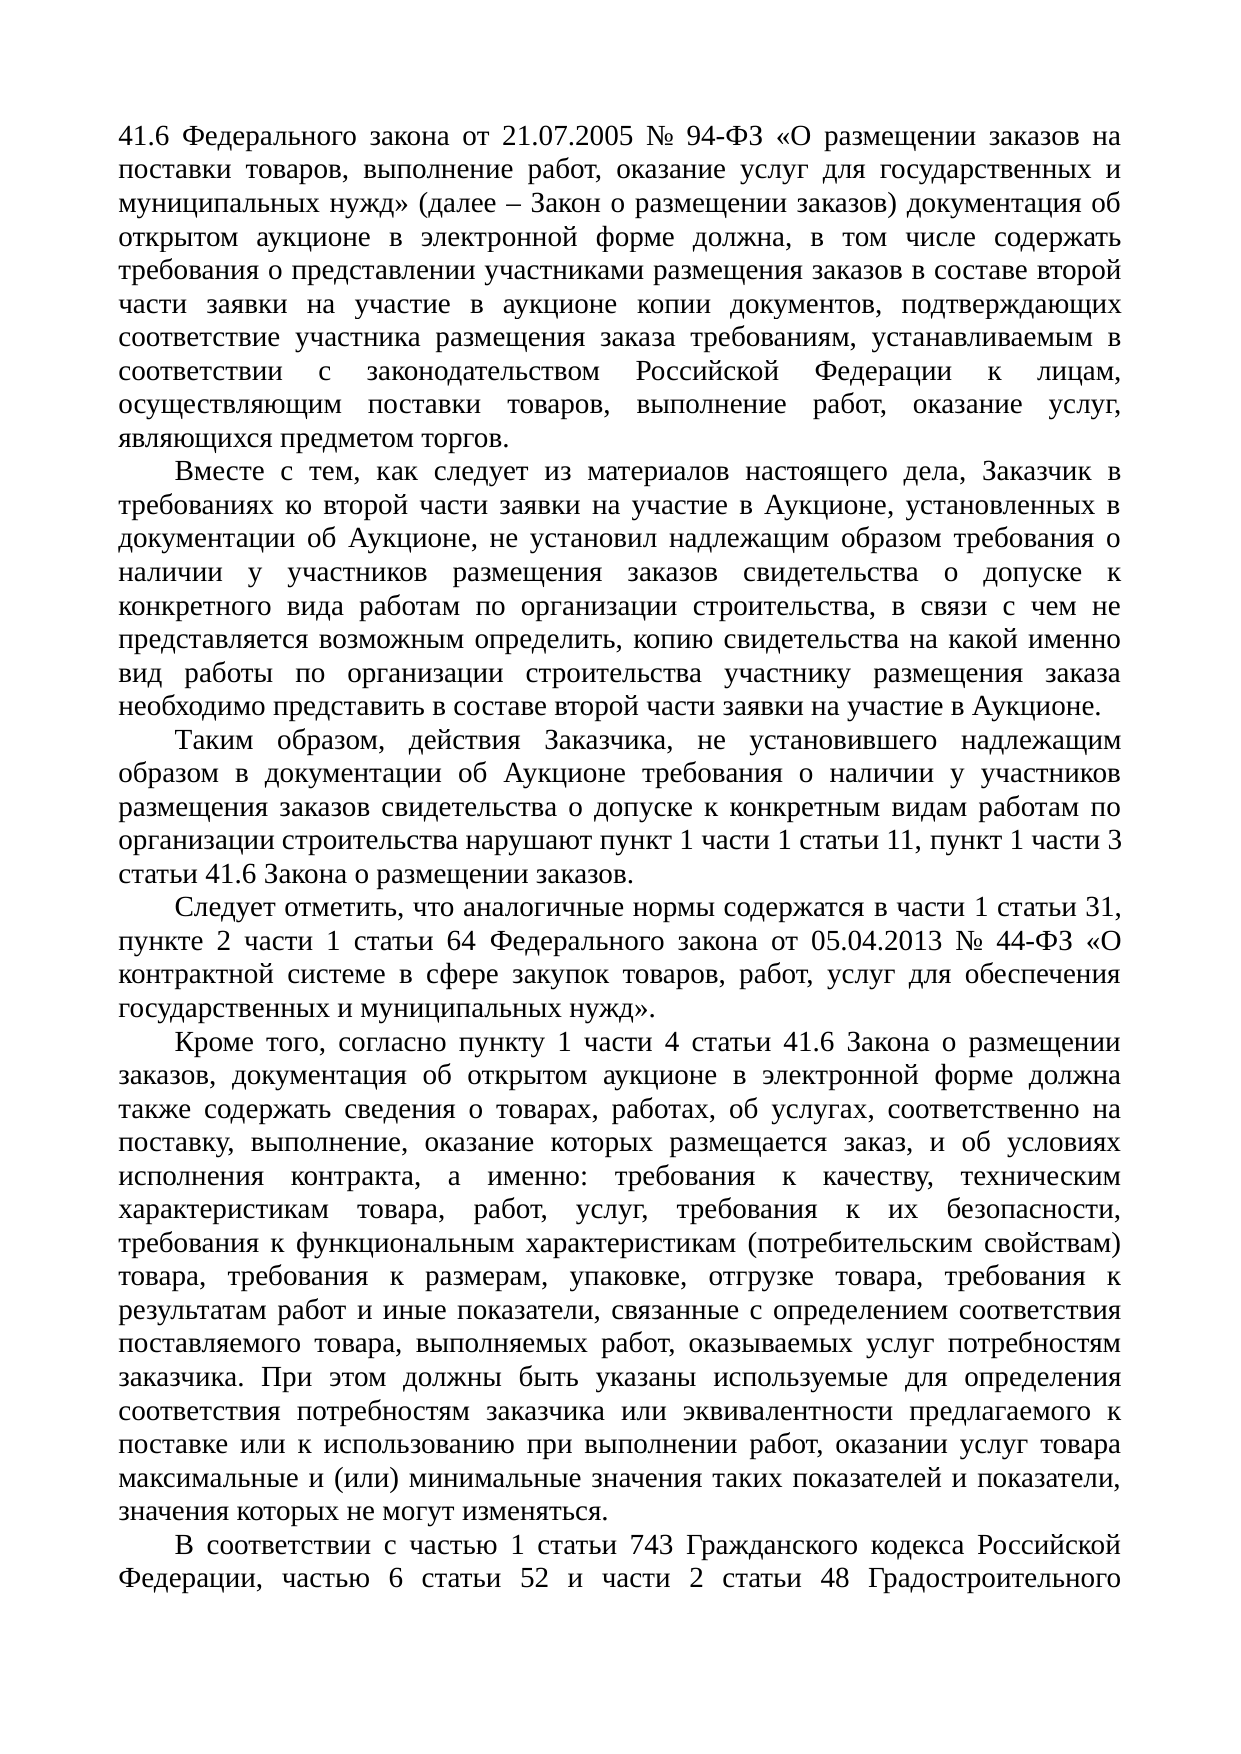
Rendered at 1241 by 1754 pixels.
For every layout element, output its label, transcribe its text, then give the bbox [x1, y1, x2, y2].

text 41.6 Федерального закона от 21.07.2005 № 94-ФЗ «О размещении заказов на поставки товаров, выполнение работ, оказание услуг для государственных и муниципальных нужд» (далее – Закон о размещении заказов) документация об открытом аукционе в электронной форме должна, в том числе содержать требования о представлении участниками размещения заказов в составе второй части заявки на участие в аукционе копии документов, подтверждающих соответствие участника размещения заказа требованиям, устанавливаемым в соответствии с законодательством Российской Федерации к лицам, осуществляющим поставки товаров, выполнение работ, оказание услуг, являющихся предметом торгов. [118, 118, 1122, 453]
text Вместе с тем, как следует из материалов настоящего дела, Заказчик в требованиях ко второй части заявки на участие в Аукционе, установленных в документации об Аукционе, не установил надлежащим образом требования о наличии у участников размещения заказов свидетельства о допуске к конкретного вида работам по организации строительства, в связи с чем не представляется возможным определить, копию свидетельства на какой именно вид работы по организации строительства участнику размещения заказа необходимо представить в составе второй части заявки на участие в Аукционе. [118, 453, 1122, 722]
text Следует отметить, что аналогичные нормы содержатся в части 1 статьи 31, пункте 2 части 1 статьи 64 Федерального закона от 05.04.2013 № 44-ФЗ «О контрактной системе в сфере закупок товаров, работ, услуг для обеспечения государственных и муниципальных нужд». [118, 889, 1122, 1024]
text Таким образом, действия Заказчика, не установившего надлежащим образом в документации об Аукционе требования о наличии у участников размещения заказов свидетельства о допуске к конкретным видам работам по организации строительства нарушают пункт 1 части 1 статьи 11, пункт 1 части 3 статьи 41.6 Закона о размещении заказов. [118, 722, 1122, 889]
text Кроме того, согласно пункту 1 части 4 статьи 41.6 Закона о размещении заказов, документация об открытом аукционе в электронной форме должна также содержать сведения о товарах, работах, об услугах, соответственно на поставку, выполнение, оказание которых размещается заказ, и об условиях исполнения контракта, а именно: требования к качеству, техническим характеристикам товара, работ, услуг, требования к их безопасности, требования к функциональным характеристикам (потребительским свойствам) товара, требования к размерам, упаковке, отгрузке товара, требования к результатам работ и иные показатели, связанные с определением соответствия поставляемого товара, выполняемых работ, оказываемых услуг потребностям заказчика. При этом должны быть указаны используемые для определения соответствия потребностям заказчика или эквивалентности предлагаемого к поставке или к использованию при выполнении работ, оказании услуг товара максимальные и (или) минимальные значения таких показателей и показатели, значения которых не могут изменяться. [118, 1024, 1122, 1527]
text В соответствии с частью 1 статьи 743 Гражданского кодекса Российской Федерации, частью 6 статьи 52 и части 2 статьи 48 Градостроительного [118, 1527, 1122, 1594]
